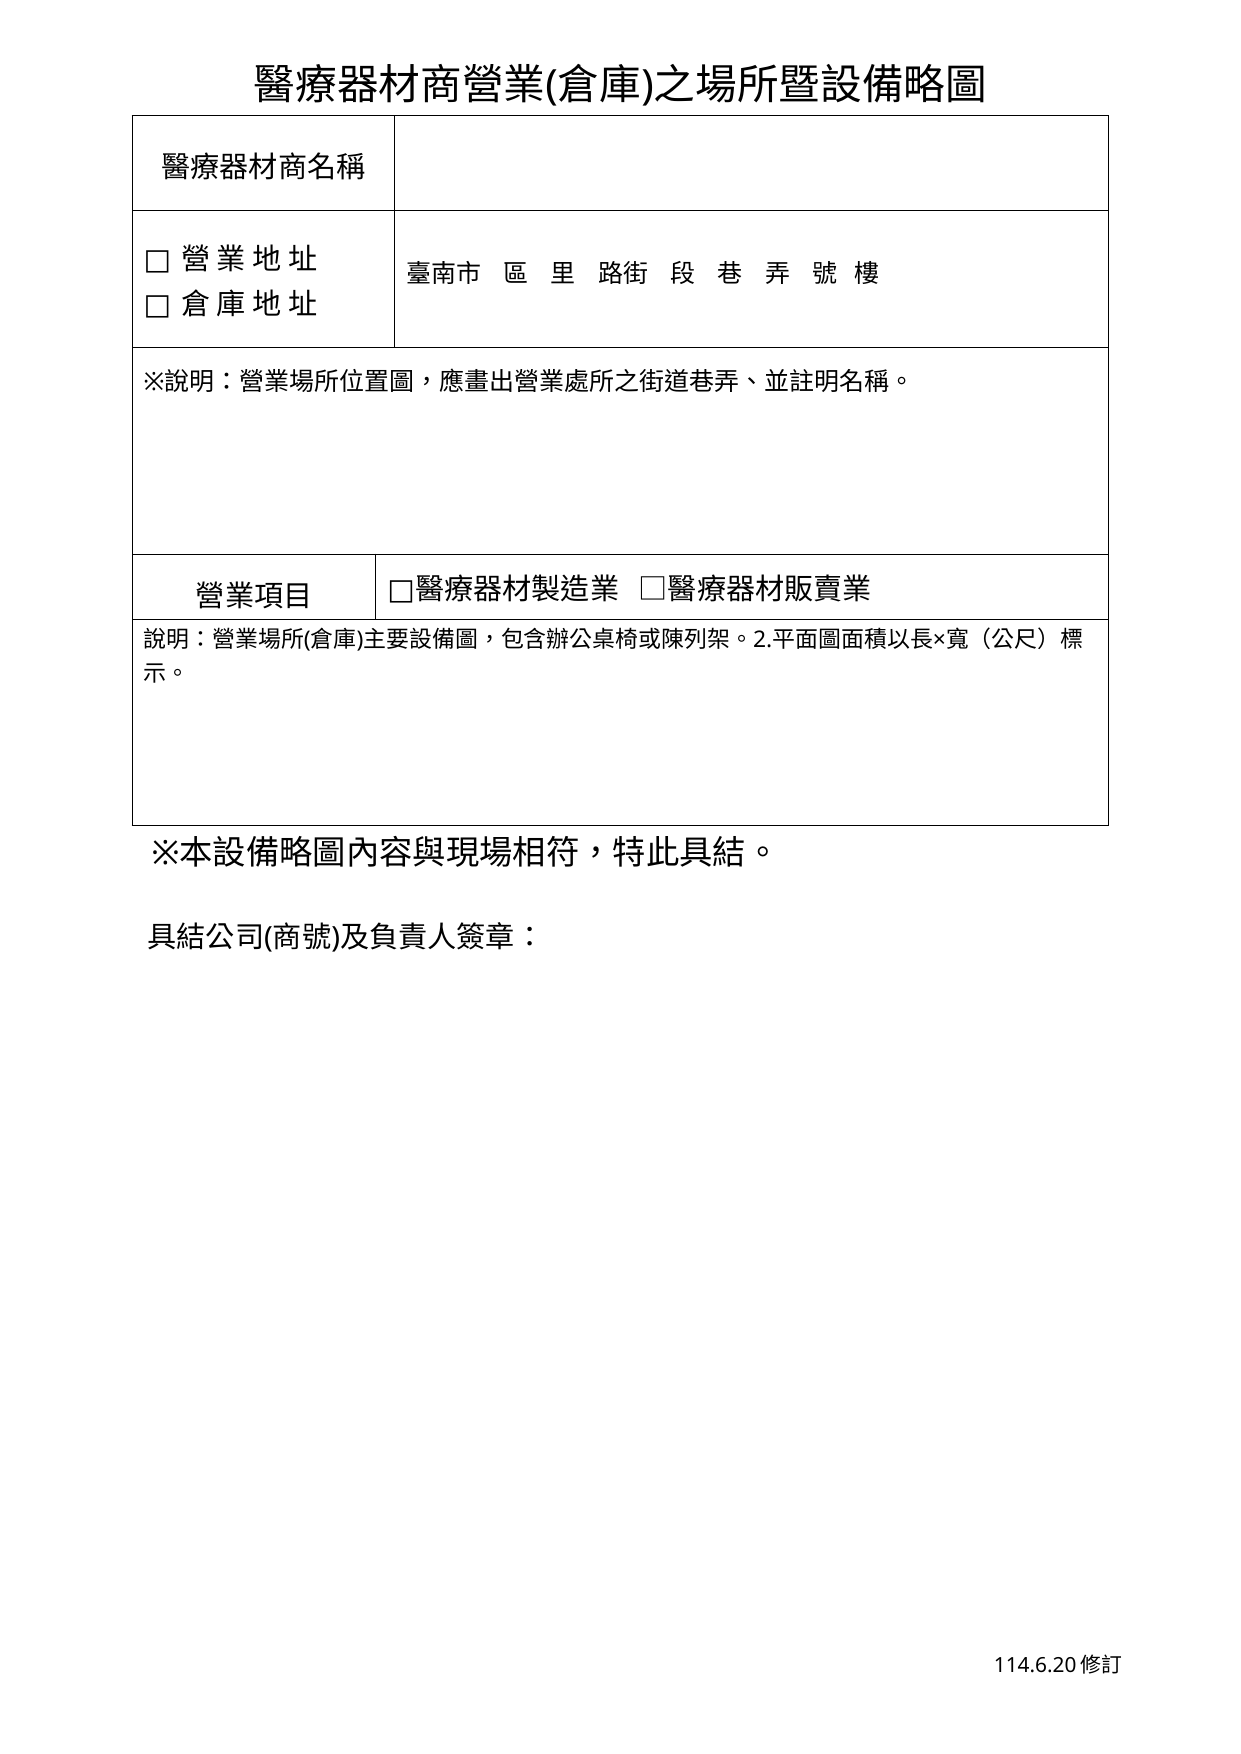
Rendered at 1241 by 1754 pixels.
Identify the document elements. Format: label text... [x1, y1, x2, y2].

table_cell ※說明：營業場所位置圖，應畫出營業處所之街道巷弄、並註明名稱。 [133, 348, 1108, 553]
table_header 醫療器材商名稱 [133, 116, 394, 210]
table_cell 營 業 地 址 倉 庫 地 址 [133, 211, 394, 347]
table_cell 臺南市 區 里 路街 段 巷 弄 號 樓 [395, 211, 1108, 347]
text 醫療器材商營業(倉庫)之場所暨設備略圖 [118, 47, 1122, 115]
table_cell □醫療器材製造業 □醫療器材販賣業 [376, 555, 1108, 619]
text 具結公司(商號)及負責人簽章： [118, 914, 1122, 956]
text ※本設備略圖內容與現場相符，特此具結。 [151, 826, 1122, 874]
table_header [395, 116, 1108, 210]
table_cell 說明：營業場所(倉庫)主要設備圖，包含辦公桌椅或陳列架。2.平面圖面積以長×寬（公尺）標示。 [133, 620, 1108, 824]
table_cell 營業項目 [133, 555, 375, 619]
